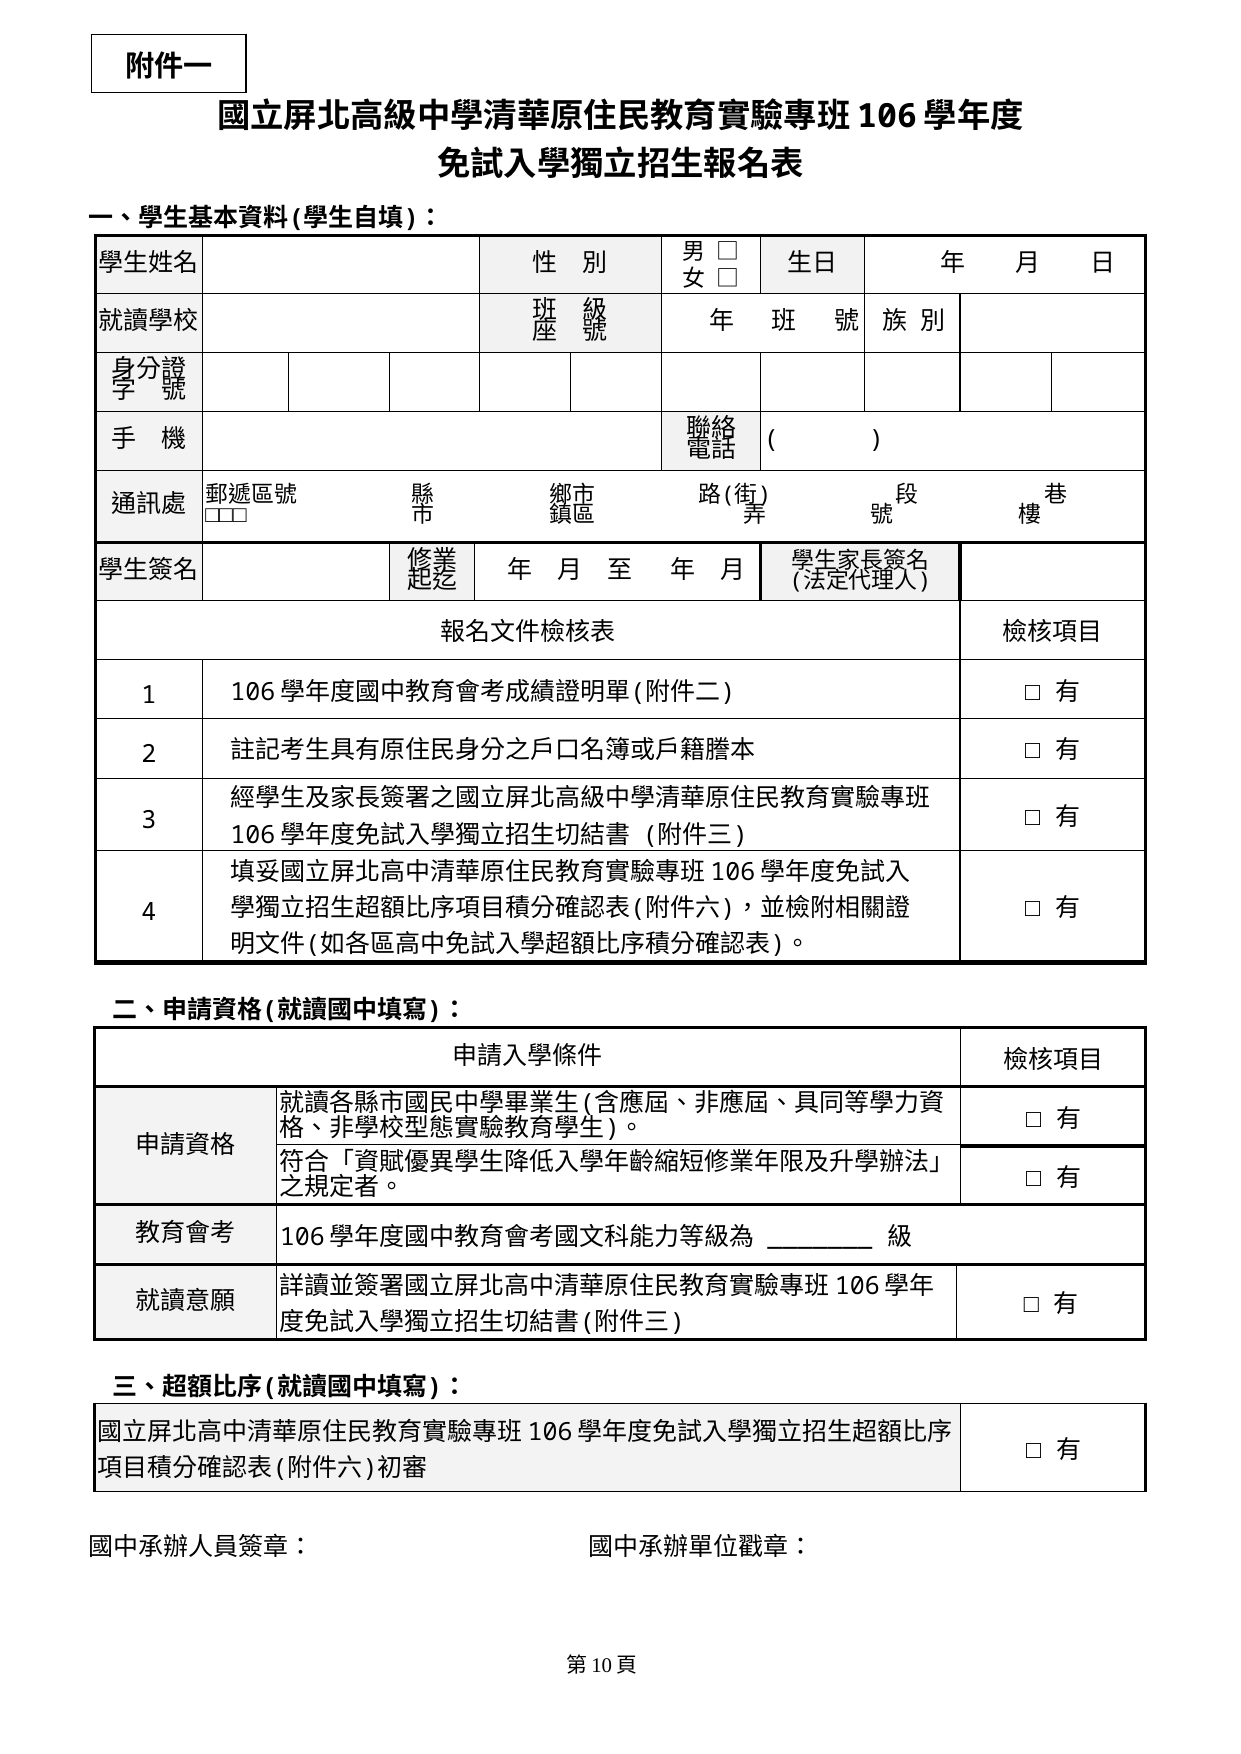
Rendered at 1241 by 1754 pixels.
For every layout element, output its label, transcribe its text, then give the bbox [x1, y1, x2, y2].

table_header [203, 237, 479, 293]
table_cell [390, 353, 479, 411]
table_cell 通訊處 [97, 471, 202, 541]
text 附件一 [107, 42, 230, 84]
table_cell □ 有 [961, 851, 1144, 960]
table_cell 年 月 至 年 月 [475, 544, 759, 600]
table_cell □ 有 [957, 1266, 1144, 1338]
table_cell [203, 353, 288, 411]
table_cell ( ) [761, 412, 1144, 470]
text 二、申請資格(就讀國中填寫)： [89, 990, 1152, 1026]
table_cell 就讀學校 [97, 294, 202, 352]
table_cell 手 機 [97, 412, 202, 470]
table_cell [962, 544, 1144, 600]
table_header 學生姓名 [97, 237, 202, 293]
table_cell 族 別 [865, 294, 959, 352]
table_cell [289, 353, 389, 411]
table_cell 詳讀並簽署國立屏北高中清華原住民教育實驗專班106學年度免試入學獨立招生切結書(附件三) [277, 1266, 956, 1338]
table_cell 經學生及家長簽署之國立屏北高級中學清華原住民教育實驗專班106學年度免試入學獨立招生切結書 (附件三) [203, 779, 959, 850]
table_cell □ 有 [961, 1148, 1144, 1203]
table_header 國立屏北高中清華原住民教育實驗專班106學年度免試入學獨立招生超額比序項目積分確認表(附件六)初審 [96, 1404, 960, 1491]
text 國立屏北高級中學清華原住民教育實驗專班106學年度 [89, 89, 1152, 137]
table_cell [662, 353, 760, 411]
table_header 申請入學條件 [96, 1029, 960, 1085]
text 三、超額比序(就讀國中填寫)： [89, 1366, 1152, 1402]
table_header 年 月 日 [865, 237, 1144, 293]
table_cell [203, 294, 479, 352]
table_cell □ 有 [961, 1088, 1144, 1144]
table_cell 106學年度國中教育會考國文科能力等級為 _______ 級 [277, 1206, 1144, 1262]
text 免試入學獨立招生報名表 [89, 137, 1152, 185]
table_cell 1 [97, 660, 202, 718]
table_cell [1052, 353, 1144, 411]
table_header 生日 [761, 237, 864, 293]
table_cell [571, 353, 661, 411]
table_cell 符合「資賦優異學生降低入學年齡縮短修業年限及升學辦法」之規定者。 [277, 1145, 960, 1203]
table_cell □ 有 [961, 779, 1144, 850]
table_cell 2 [97, 719, 202, 777]
table_cell 3 [97, 779, 202, 850]
table_cell [961, 294, 1144, 352]
table_cell [865, 353, 959, 411]
table_cell 註記考生具有原住民身分之戶口名簿或戶籍謄本 [203, 719, 959, 777]
table_cell [961, 353, 1051, 411]
table_cell [480, 353, 570, 411]
table_header 性 別 [480, 237, 661, 293]
table_cell 106學年度國中教育會考成績證明單(附件二) [203, 660, 959, 718]
table_cell [761, 353, 864, 411]
table_cell 4 [97, 851, 202, 960]
table_cell 年 班 號 [662, 294, 864, 352]
table_cell 身分證 字 號 [97, 353, 202, 411]
table_header 檢核項目 [961, 1029, 1144, 1085]
table_header 男 □ 女 □ [662, 237, 760, 293]
table_cell 班 級 座 號 [480, 294, 661, 352]
table_cell 修業 起迄 [390, 544, 474, 600]
text [92, 35, 245, 92]
table_cell 就讀意願 [96, 1266, 276, 1338]
table_cell 學生簽名 [97, 544, 202, 600]
table_cell 就讀各縣市國民中學畢業生(含應屆、非應屆、具同等學力資格、非學校型態實驗教育學生)。 [277, 1088, 960, 1144]
text 國中承辦人員簽章： 國中承辦單位戳章： [89, 1526, 1152, 1562]
table_cell 聯絡 電話 [662, 412, 760, 470]
table_header □ 有 [961, 1404, 1144, 1491]
table_cell 郵遞區號 縣 鄉市 路(街) 段 巷 □□□ 市 鎮區 弄 號 樓 [203, 471, 1144, 541]
table_cell 報名文件檢核表 [97, 601, 959, 659]
table_cell 填妥國立屏北高中清華原住民教育實驗專班106學年度免試入學獨立招生超額比序項目積分確認表(附件六)，並檢附相關證明文件(如各區高中免試入學超額比序積分確認表)。 [203, 851, 959, 960]
table_cell [203, 412, 661, 470]
table_cell □ 有 [961, 719, 1144, 777]
text 一、學生基本資料(學生自填)： [89, 198, 1152, 234]
table_cell [203, 544, 389, 600]
table_cell 學生家長簽名 (法定代理人) [762, 544, 958, 600]
table_cell 申請資格 [96, 1088, 276, 1203]
table_cell 檢核項目 [961, 601, 1144, 659]
table_cell 教育會考 [96, 1206, 276, 1262]
table_cell □ 有 [961, 660, 1144, 718]
